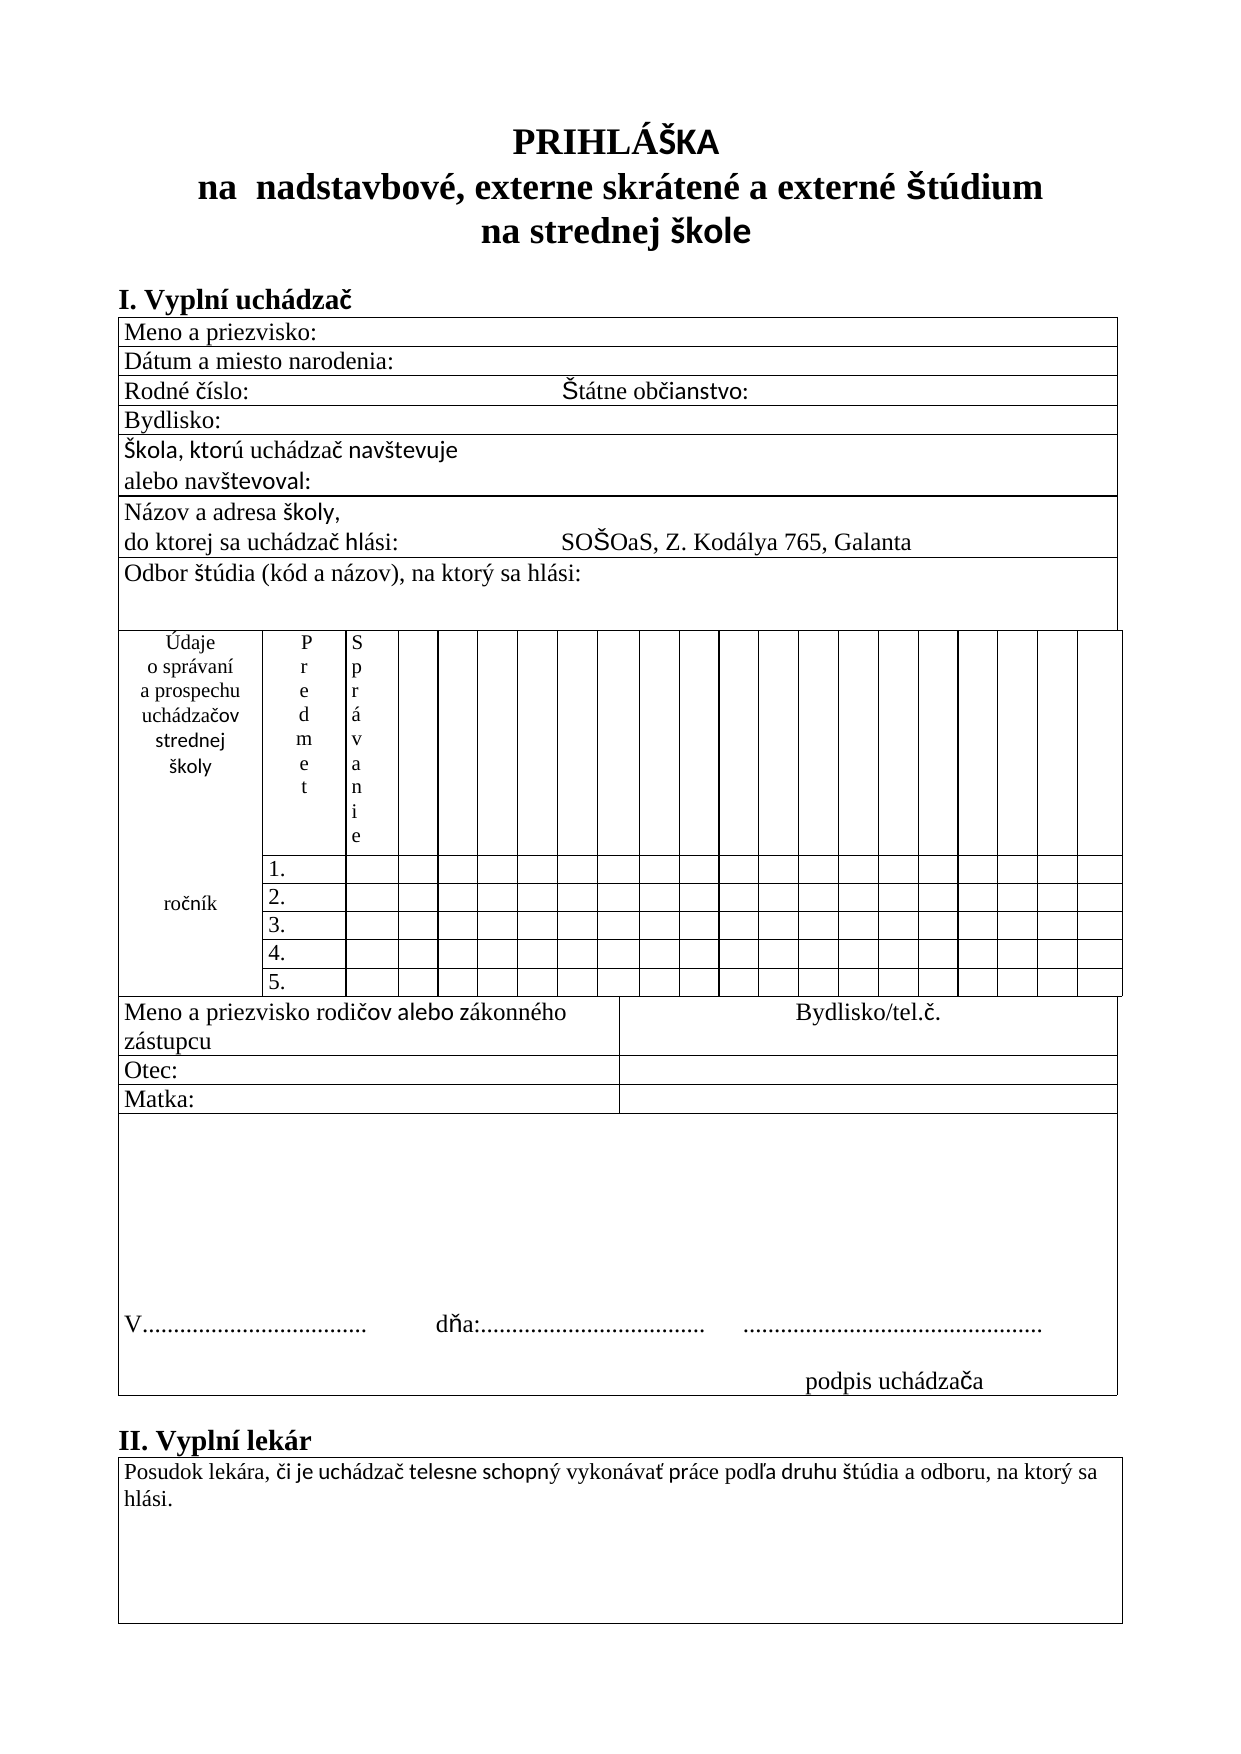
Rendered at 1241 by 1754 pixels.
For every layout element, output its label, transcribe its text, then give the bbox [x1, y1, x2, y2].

table_cell [399, 912, 437, 939]
table_cell [959, 969, 997, 996]
text II. Vyplní lekár [118, 1423, 1122, 1457]
table_cell [879, 631, 918, 855]
table_cell [759, 856, 798, 883]
table_cell [720, 856, 758, 883]
table_cell 2. [263, 884, 345, 911]
table_cell [640, 969, 679, 996]
table_cell [518, 856, 557, 883]
table_cell [720, 631, 758, 855]
table_cell [518, 940, 557, 968]
table_cell [959, 856, 997, 883]
table_cell [518, 912, 557, 939]
table_cell [518, 969, 557, 996]
table_cell [839, 969, 878, 996]
table_cell [759, 631, 798, 855]
table_cell [558, 884, 597, 911]
table_cell [399, 940, 437, 968]
table_cell [998, 856, 1037, 883]
table_cell [598, 884, 639, 911]
table_cell Rodné číslo: Štátne občianstvo: [119, 376, 1117, 405]
table_cell [680, 969, 718, 996]
table_cell [959, 940, 997, 968]
table_cell [558, 940, 597, 968]
table_cell Dátum a miesto narodenia: [119, 347, 1117, 375]
table_cell [1078, 884, 1122, 911]
table_cell [399, 856, 437, 883]
table_cell [1038, 856, 1077, 883]
table_cell [347, 940, 398, 968]
text PRIHLÁŠKA [118, 118, 1122, 164]
table_cell [799, 940, 838, 968]
table_cell [518, 631, 557, 855]
table_cell [839, 940, 878, 968]
table_cell [598, 856, 639, 883]
table_cell [1038, 631, 1077, 855]
text I. Vyplní uchádzač [118, 281, 1122, 317]
table_cell Údaje o správaní a prospechu uchádzačov strednej školy ročník [119, 631, 262, 996]
table_cell [640, 631, 679, 855]
table_cell [439, 856, 477, 883]
table_cell P r e d m e t [263, 631, 345, 855]
table_cell [1078, 912, 1122, 939]
table_cell [998, 884, 1037, 911]
table_cell [759, 940, 798, 968]
table_cell [640, 912, 679, 939]
table_cell [959, 884, 997, 911]
table_cell [1078, 940, 1122, 968]
table_cell [1038, 884, 1077, 911]
table_cell [1078, 631, 1122, 855]
table_header Meno a priezvisko: [119, 318, 1117, 346]
table_cell [839, 884, 878, 911]
table_cell [558, 912, 597, 939]
table_cell [839, 912, 878, 939]
table_cell 1. [263, 856, 345, 883]
table_cell Otec: [119, 1056, 619, 1084]
table_cell [620, 1085, 1117, 1113]
table_cell [1078, 856, 1122, 883]
table_cell [919, 631, 957, 855]
table_cell [919, 884, 957, 911]
table_cell [799, 969, 838, 996]
table_cell [919, 940, 957, 968]
table_cell [759, 884, 798, 911]
table_cell [998, 912, 1037, 939]
table_cell [720, 884, 758, 911]
table_cell [959, 912, 997, 939]
table_cell Matka: [119, 1085, 619, 1113]
table_cell [680, 631, 718, 855]
table_cell [598, 969, 639, 996]
table_cell [399, 884, 437, 911]
table_cell [879, 884, 918, 911]
table_cell [598, 940, 639, 968]
text na strednej škole [118, 207, 1122, 253]
table_cell [478, 856, 517, 883]
table_cell [478, 912, 517, 939]
table_cell [347, 884, 398, 911]
table_cell [439, 631, 477, 855]
table_cell [839, 631, 878, 855]
table_cell S p r á v a n i e [347, 631, 398, 855]
table_cell [439, 940, 477, 968]
table_cell [879, 940, 918, 968]
table_cell [759, 912, 798, 939]
table_cell Bydlisko/tel.č. [620, 997, 1117, 1055]
table_cell [640, 884, 679, 911]
table_cell 5. [263, 969, 345, 996]
table_cell [478, 969, 517, 996]
table_cell [598, 631, 639, 855]
table_cell [879, 856, 918, 883]
table_cell [799, 912, 838, 939]
table_cell [720, 912, 758, 939]
table_cell [439, 884, 477, 911]
table_cell [879, 969, 918, 996]
table_cell [439, 969, 477, 996]
table_cell [518, 884, 557, 911]
table_cell [680, 884, 718, 911]
table_cell [959, 631, 997, 855]
table_cell V.................................... dňa:.................................... ................................................ podpis uchádzača [119, 1114, 1117, 1395]
table_cell [680, 940, 718, 968]
table_cell [1038, 969, 1077, 996]
table_cell [879, 912, 918, 939]
table_cell [347, 856, 398, 883]
table_cell [919, 856, 957, 883]
table_cell [1038, 912, 1077, 939]
text na nadstavbové, externe skrátené a externé štúdium [118, 164, 1122, 207]
table_cell Škola, ktorú uchádzač navštevuje alebo navštevoval: [119, 435, 1117, 495]
table_cell [598, 912, 639, 939]
table_cell [640, 856, 679, 883]
table_cell [998, 631, 1037, 855]
table_cell [998, 969, 1037, 996]
table_cell Bydlisko: [119, 406, 1117, 434]
table_cell [759, 969, 798, 996]
table_cell [799, 631, 838, 855]
table_cell [558, 856, 597, 883]
table_cell [478, 884, 517, 911]
table_cell [720, 969, 758, 996]
table_cell [1038, 940, 1077, 968]
table_cell 4. [263, 940, 345, 968]
table_cell Názov a adresa školy, do ktorej sa uchádzač hlási: SOŠOaS, Z. Kodálya 765, Galanta [119, 497, 1117, 557]
table_cell [439, 912, 477, 939]
table_cell [919, 912, 957, 939]
table_cell [720, 940, 758, 968]
table_cell [799, 856, 838, 883]
table_cell [1078, 969, 1122, 996]
table_cell 3. [263, 912, 345, 939]
table_cell [478, 631, 517, 855]
table_cell Meno a priezvisko rodičov alebo zákonného zástupcu [119, 997, 619, 1055]
table_cell [399, 631, 437, 855]
table_cell [558, 969, 597, 996]
table_cell [347, 969, 398, 996]
table_cell [640, 940, 679, 968]
table_cell [399, 969, 437, 996]
table_cell [558, 631, 597, 855]
table_cell [680, 856, 718, 883]
table_cell [680, 912, 718, 939]
table_cell [919, 969, 957, 996]
table_cell [839, 856, 878, 883]
table_cell [799, 884, 838, 911]
table_cell [620, 1056, 1117, 1084]
table_cell [478, 940, 517, 968]
table_header Posudok lekára, či je uchádzač telesne schopný vykonávať práce podľa druhu štúdia a odboru, na ktorý sa hlási. [119, 1458, 1122, 1623]
table_cell [998, 940, 1037, 968]
table_cell [347, 912, 398, 939]
table_cell Odbor štúdia (kód a názov), na ktorý sa hlási: [119, 558, 1117, 630]
